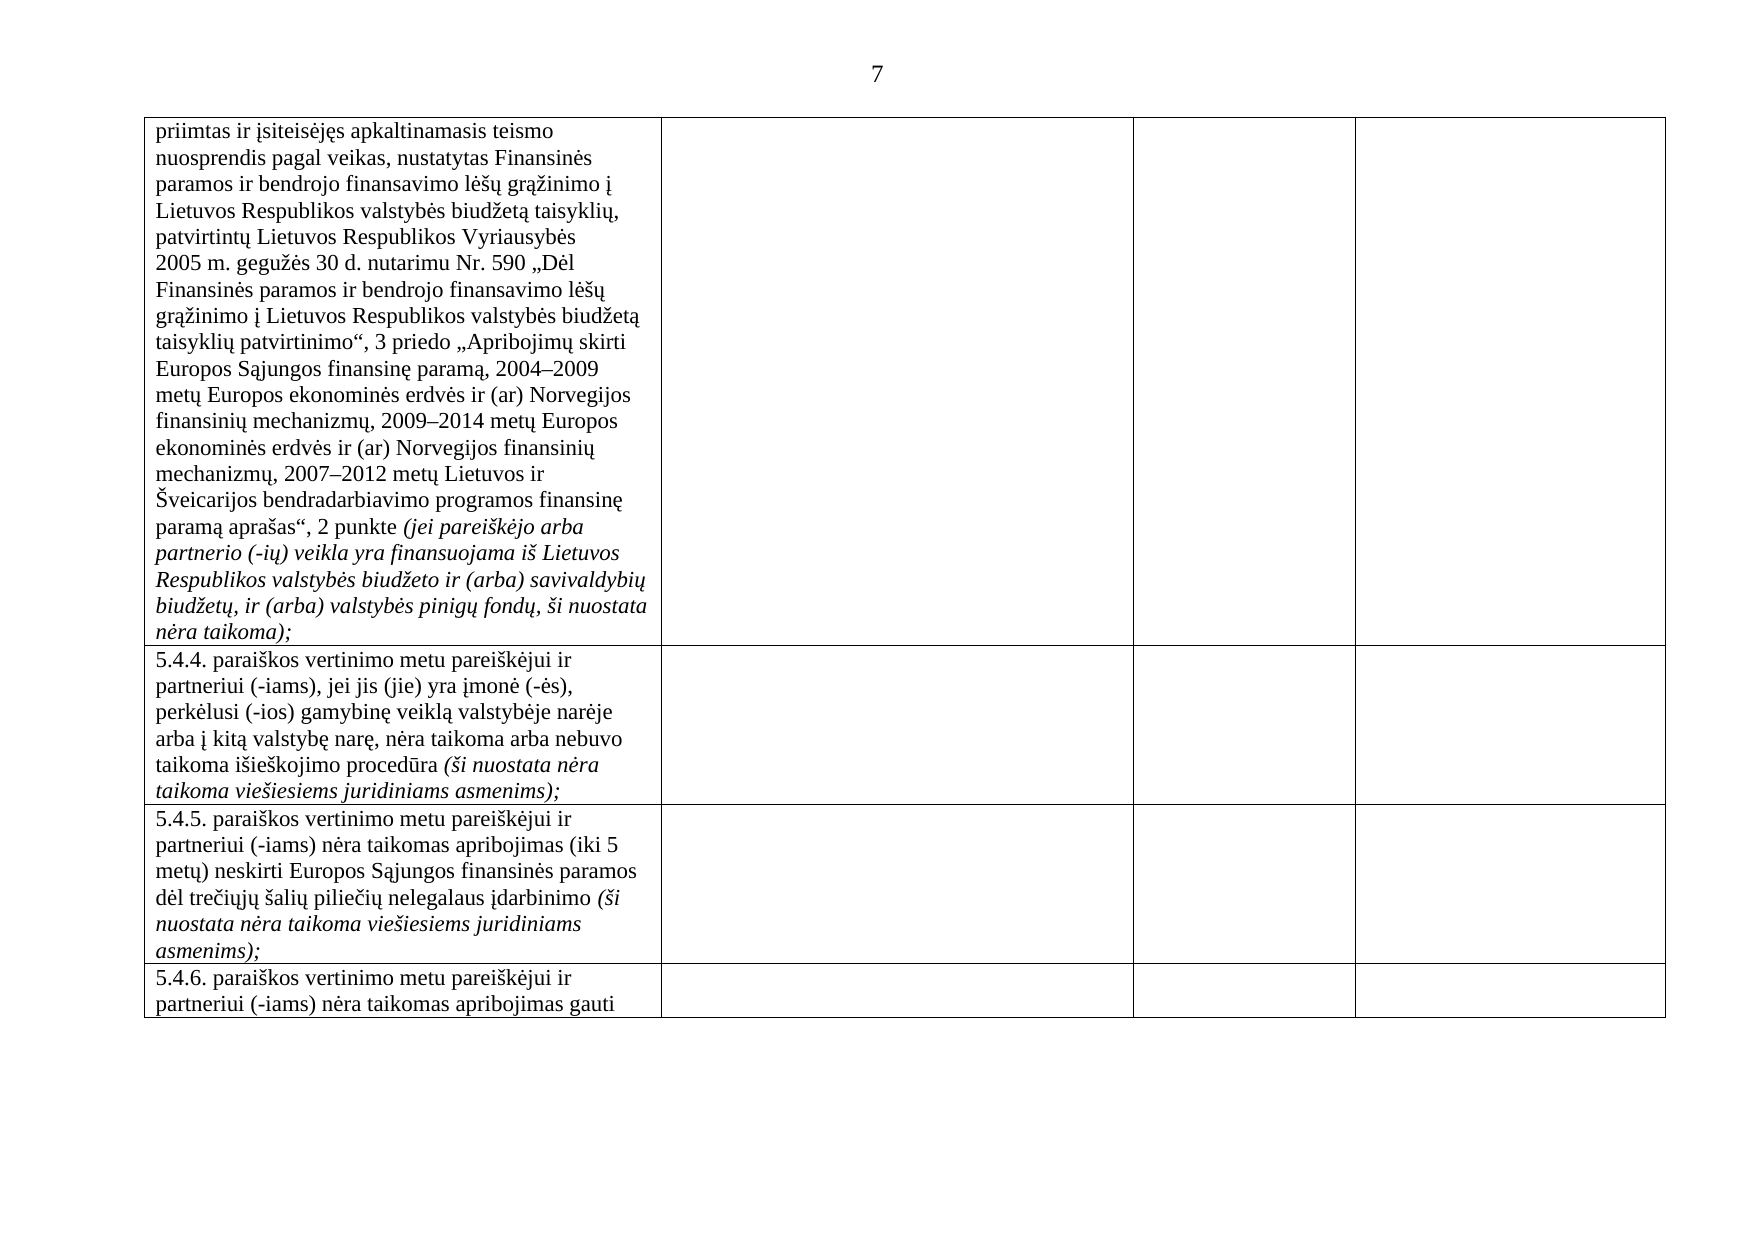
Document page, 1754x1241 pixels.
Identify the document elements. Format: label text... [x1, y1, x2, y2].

table_cell [1134, 646, 1355, 804]
table_cell [1134, 118, 1355, 645]
table_cell [662, 646, 1133, 804]
table_cell [662, 805, 1133, 963]
table_cell priimtas ir įsiteisėjęs apkaltinamasis teismo nuosprendis pagal veikas, nustatytas Finansinės paramos ir bendrojo finansavimo lėšų grąžinimo į Lietuvos Respublikos valstybės biudžetą taisyklių, patvirtintų Lietuvos Respublikos Vyriausybės 2005 m. gegužės 30 d. nutarimu Nr. 590 „Dėl Finansinės paramos ir bendrojo finansavimo lėšų grąžinimo į Lietuvos Respublikos valstybės biudžetą taisyklių patvirtinimo“, 3 priedo „Apribojimų skirti Europos Sąjungos finansinę paramą, 2004–2009 metų Europos ekonominės erdvės ir (ar) Norvegijos finansinių mechanizmų, 2009–2014 metų Europos ekonominės erdvės ir (ar) Norvegijos finansinių mechanizmų, 2007–2012 metų Lietuvos ir Šveicarijos bendradarbiavimo programos finansinę paramą aprašas“, 2 punkte (jei pareiškėjo arba partnerio (-ių) veikla yra finansuojama iš Lietuvos Respublikos valstybės biudžeto ir (arba) savivaldybių biudžetų, ir (arba) valstybės pinigų fondų, ši nuostata nėra taikoma); [145, 118, 661, 645]
table_cell 5.4.6. paraiškos vertinimo metu pareiškėjui ir partneriui (-iams) nėra taikomas apribojimas gauti [145, 964, 661, 1017]
table_cell [1356, 646, 1665, 804]
table_cell [662, 118, 1133, 645]
table_cell [1356, 805, 1665, 963]
table_cell [1134, 964, 1355, 1017]
table_cell [662, 964, 1133, 1017]
table_cell [1134, 805, 1355, 963]
table_cell 5.4.4. paraiškos vertinimo metu pareiškėjui ir partneriui (-iams), jei jis (jie) yra įmonė (-ės), perkėlusi (-ios) gamybinę veiklą valstybėje narėje arba į kitą valstybę narę, nėra taikoma arba nebuvo taikoma išieškojimo procedūra (ši nuostata nėra taikoma viešiesiems juridiniams asmenims); [145, 646, 661, 804]
table_cell 5.4.5. paraiškos vertinimo metu pareiškėjui ir partneriui (-iams) nėra taikomas apribojimas (iki 5 metų) neskirti Europos Sąjungos finansinės paramos dėl trečiųjų šalių piliečių nelegalaus įdarbinimo (ši nuostata nėra taikoma viešiesiems juridiniams asmenims); [145, 805, 661, 963]
table_cell [1356, 964, 1665, 1017]
table_cell [1356, 118, 1665, 645]
